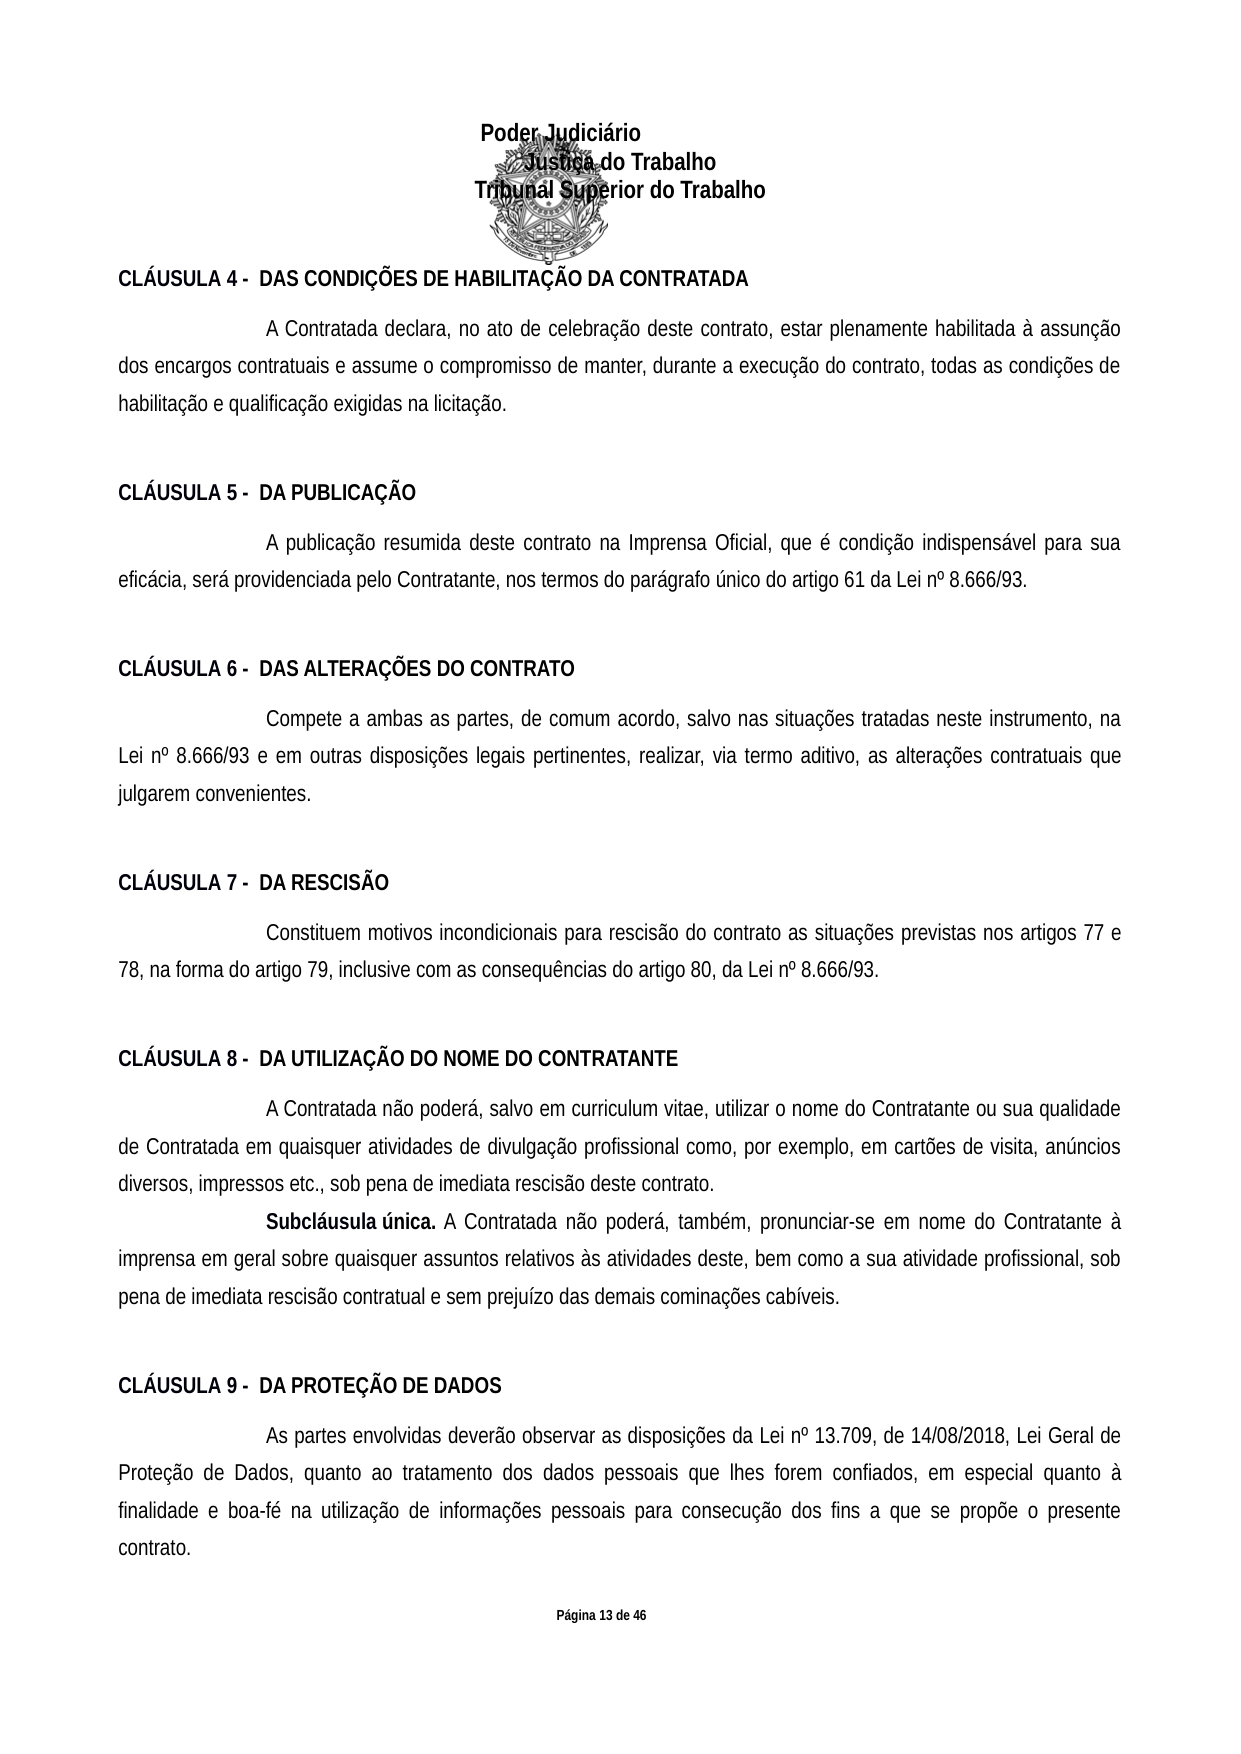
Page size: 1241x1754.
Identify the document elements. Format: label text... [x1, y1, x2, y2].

list A Contratada não poderá, salvo em curriculum vitae, utilizar o nome do Contratante ou sua qualidade de Contratada em quaisquer atividades de divulgação profissional como, por exemplo, em cartões de visita, anúncios diversos, impressos etc., sob pena de imediata rescisão deste contrato. [118, 1084, 1122, 1197]
list A Contratada declara, no ato de celebração deste contrato, estar plenamente habilitada à assunção dos encargos contratuais e assume o compromisso de manter, durante a execução do contrato, todas as condições de habilitação e qualificação exigidas na licitação. [118, 304, 1122, 416]
list Compete a ambas as partes, de comum acordo, salvo nas situações tratadas neste instrumento, na Lei nº 8.666/93 e em outras disposições legais pertinentes, realizar, via termo aditivo, as alterações contratuais que julgarem convenientes. [118, 694, 1122, 806]
subtitle DA PUBLICAÇÃO [118, 479, 1122, 505]
subtitle DA PROTEÇÃO DE DADOS [118, 1372, 1122, 1398]
list única. A Contratada não poderá, também, pronunciar-se em nome do Contratante à imprensa em geral sobre quaisquer assuntos relativos às atividades deste, bem como a sua atividade profissional, sob pena de imediata rescisão contratual e sem prejuízo das demais cominações cabíveis. [118, 1197, 1122, 1309]
list Constituem motivos incondicionais para rescisão do contrato as situações previstas nos artigos 77 e 78, na forma do artigo 79, inclusive com as consequências do artigo 80, da Lei nº 8.666/93. [118, 908, 1122, 983]
subtitle DAS ALTERAÇÕES DO CONTRATO [118, 655, 1122, 681]
subtitle DA UTILIZAÇÃO DO NOME DO CONTRATANTE [118, 1045, 1122, 1072]
picture [489, 133, 608, 204]
subtitle DAS CONDIÇÕES DE HABILITAÇÃO DA CONTRATADA [118, 204, 1122, 291]
subtitle DA RESCISÃO [118, 869, 1122, 895]
list As partes envolvidas deverão observar as disposições da Lei nº 13.709, de 14/08/2018, Lei Geral de Proteção de Dados, quanto ao tratamento dos dados pessoais que lhes forem confiados, em especial quanto à finalidade e boa-fé na utilização de informações pessoais para consecução dos fins a que se propõe o presente contrato. [118, 1410, 1122, 1560]
list A publicação resumida deste contrato na Imprensa Oficial, que é condição indispensável para sua eficácia, será providenciada pelo Contratante, nos termos do parágrafo único do artigo 61 da Lei nº 8.666/93. [118, 517, 1122, 592]
